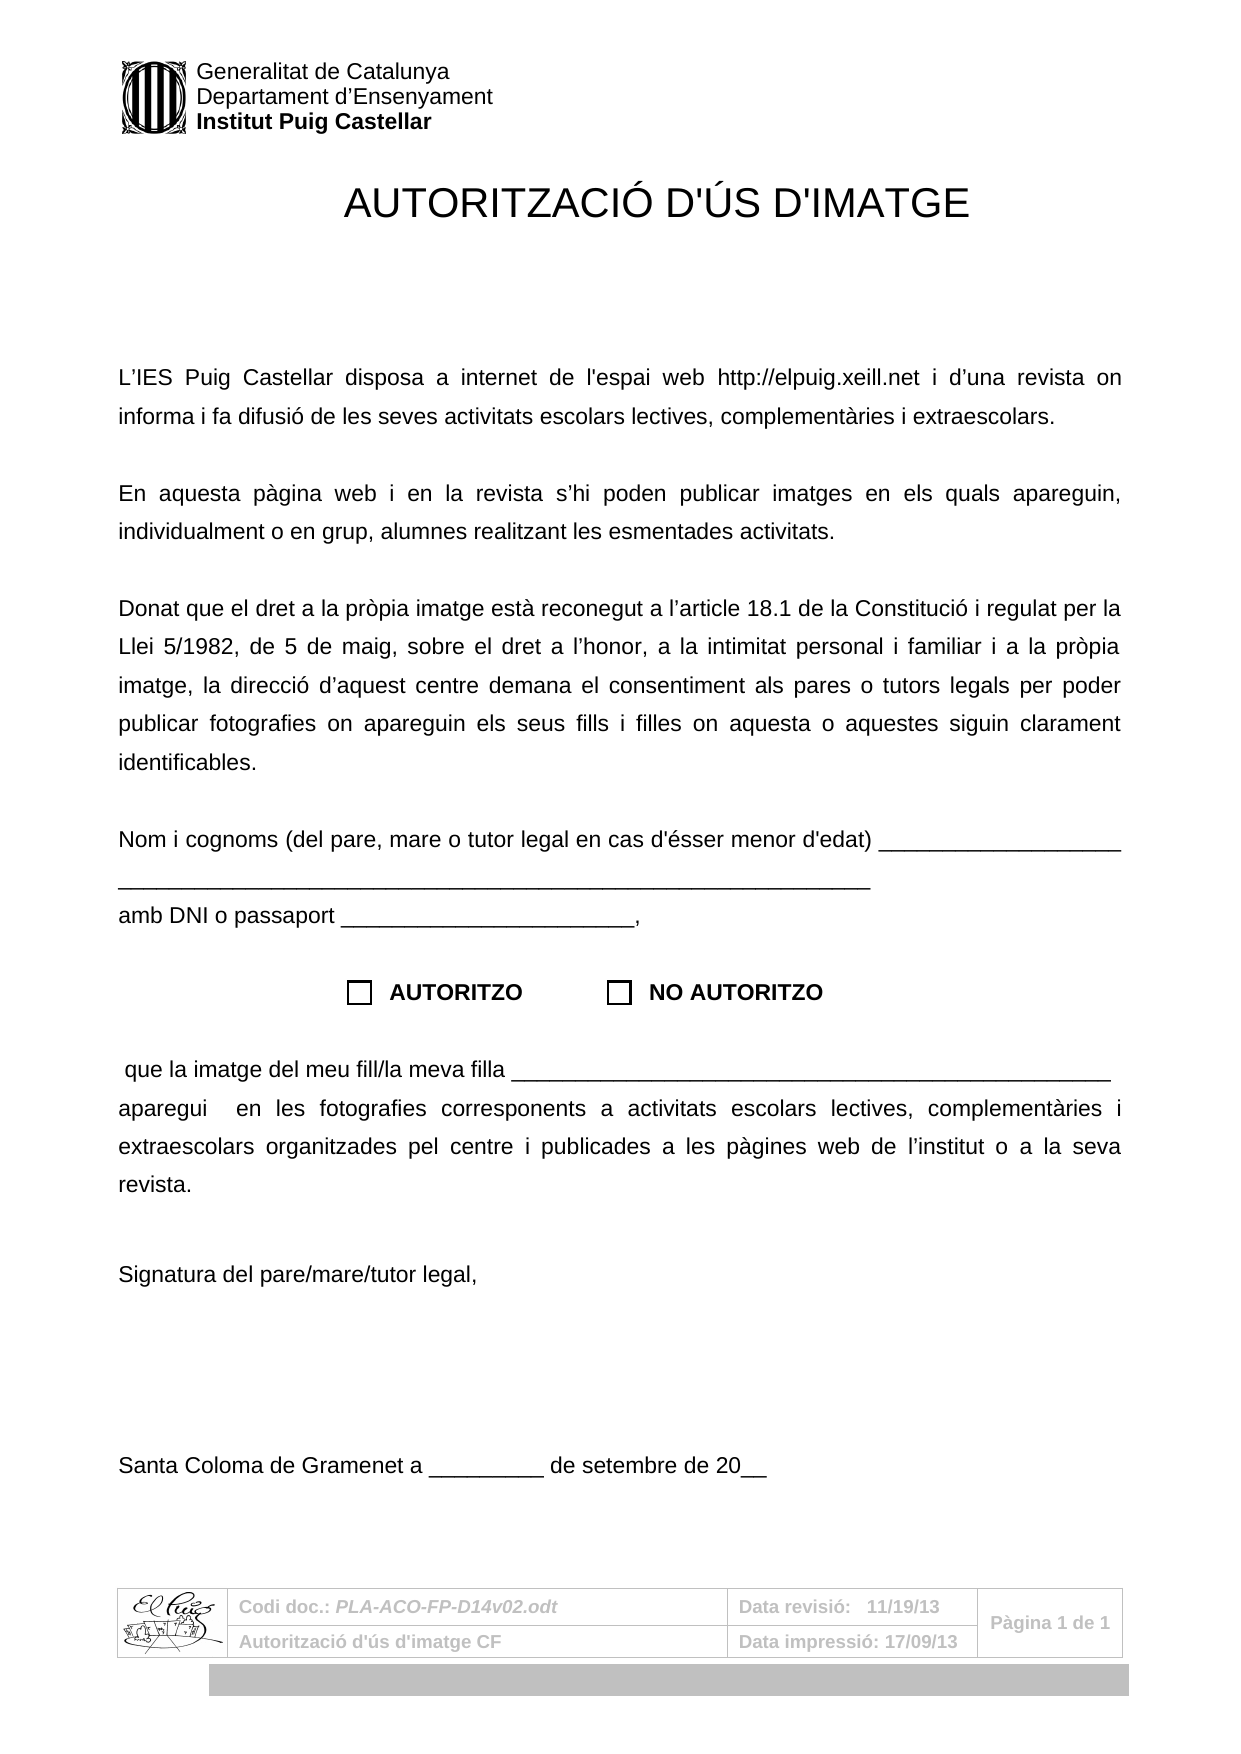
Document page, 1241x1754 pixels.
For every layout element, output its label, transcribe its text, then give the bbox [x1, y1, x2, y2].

text aparegui en les fotografies corresponents a activitats escolars lectives, complementàries i extraescolars organitzades pel centre i publicades a les pàgines web de l’institut o a la seva revista. [118, 1095, 1122, 1198]
text Nom i cognoms (del pare, mare o tutor legal en cas d'ésser menor d'edat) ___________________ ___________________________________________________________ [118, 826, 1122, 890]
text En aquesta pàgina web i en la revista s’hi poden publicar imatges en els quals apareguin, individualment o en grup, alumnes realitzant les esmentades activitats. [118, 480, 1122, 544]
text NO AUTORITZO [630, 980, 1122, 1006]
text Donat que el dret a la pròpia imatge està reconegut a l’article 18.1 de la Constitució i regulat per la Llei 5/1982, de 5 de maig, sobre el dret a l’honor, a la intimitat personal i familiar i a la pròpia imatge, la direcció d’aquest centre demana el consentiment als pares o tutors legals per poder publicar fotografies on apareguin els seus fills i filles on aquesta o aquestes siguin clarament identificables. [118, 596, 1122, 775]
text AUTORITZO [370, 980, 606, 1006]
text que la imatge del meu fill/la meva filla _______________________________________________ [118, 1057, 1122, 1082]
picture [114, 1586, 227, 1657]
picture [122, 61, 186, 134]
text L’IES Puig Castellar disposa a internet de l'espai web http://elpuig.xeill.net i d’una revista on informa i fa difusió de les seves activitats escolars lectives, complementàries i extraescolars. [118, 365, 1122, 429]
text Santa Coloma de Gramenet a _________ de setembre de 20__ [118, 1453, 1122, 1479]
picture [118, 1589, 227, 1657]
text [118, 980, 346, 1006]
text amb DNI o passaport _______________________, [118, 903, 1122, 929]
text Signatura del pare/mare/tutor legal, [118, 1262, 1122, 1287]
text AUTORITZACIÓ D'ÚS D'IMATGE [118, 180, 1122, 226]
